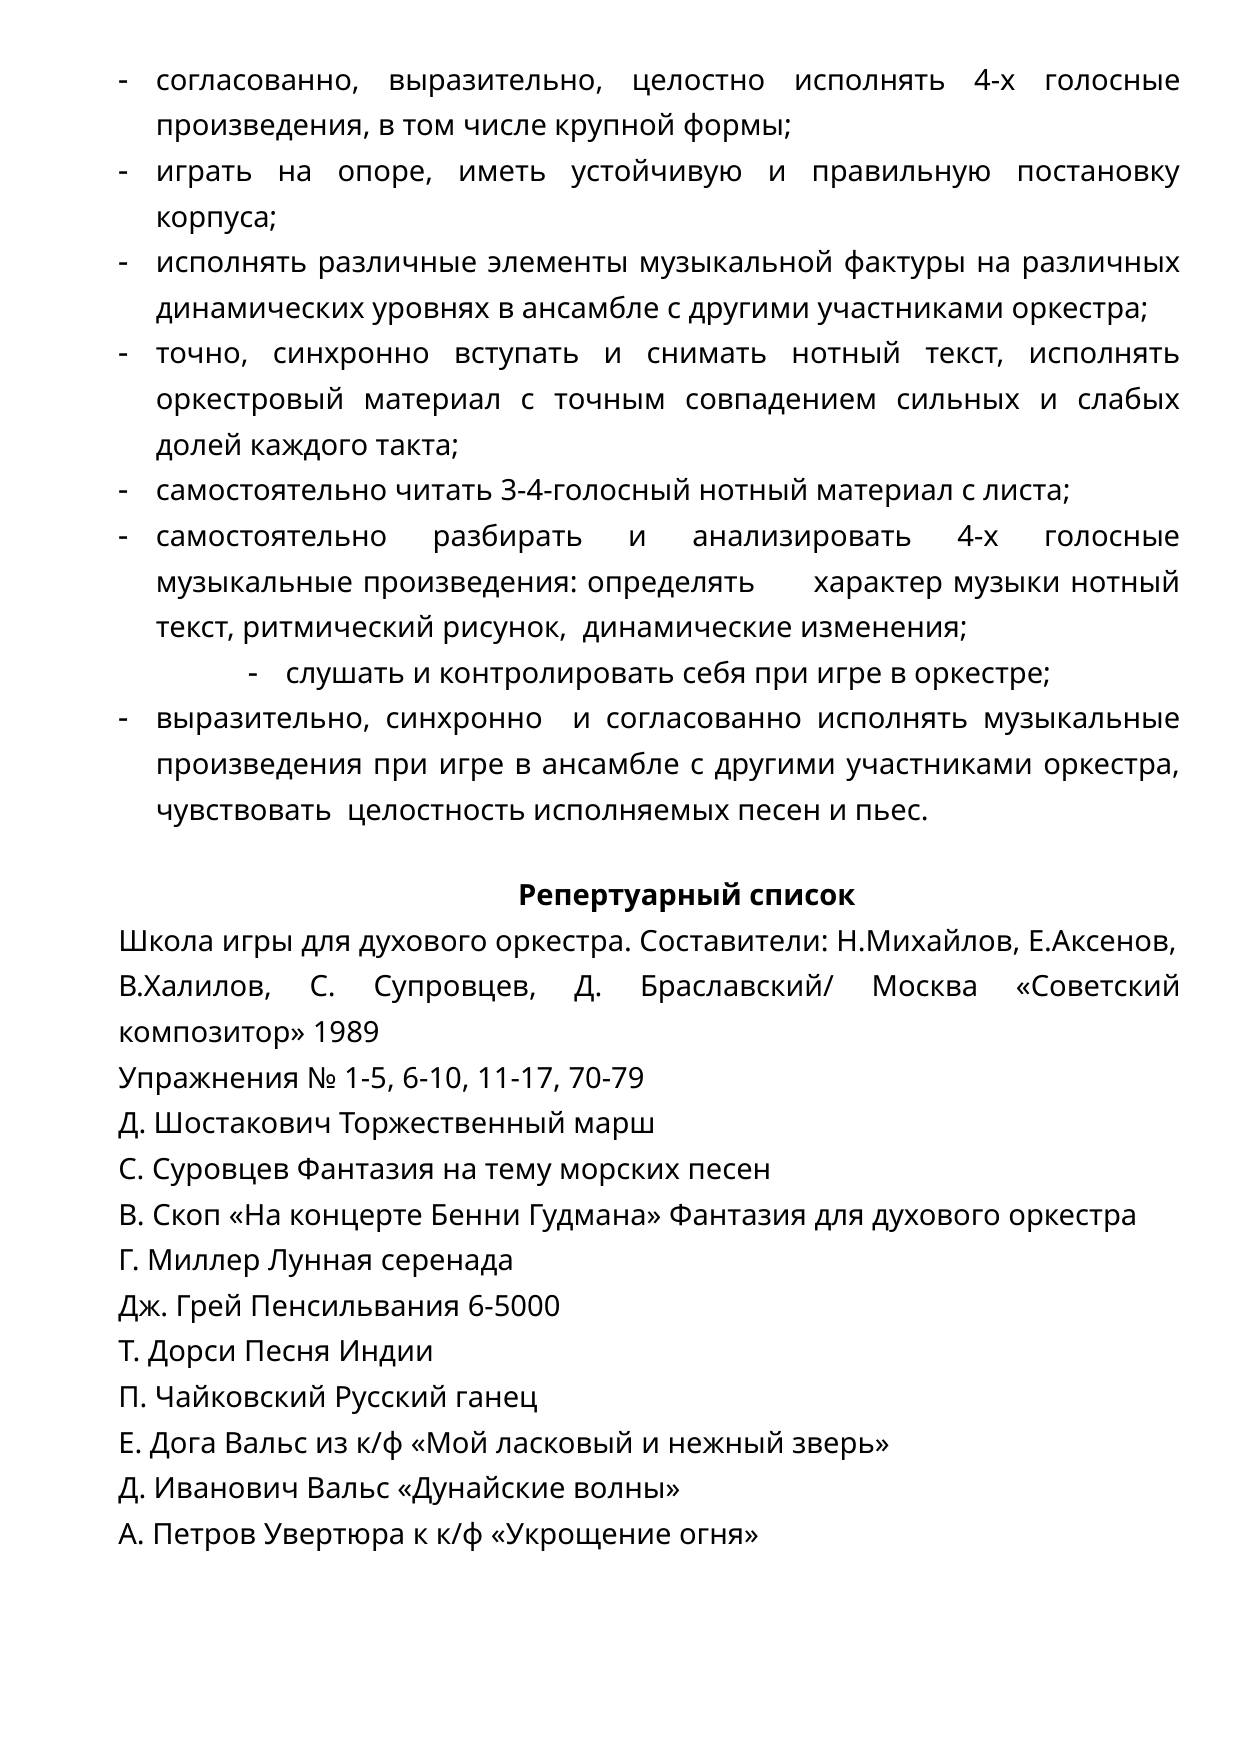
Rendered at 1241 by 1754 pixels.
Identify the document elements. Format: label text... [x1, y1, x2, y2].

text Д. Шостакович Торжественный марш [118, 1102, 1181, 1142]
text Д. Иванович Вальс «Дунайские волны» [118, 1467, 1181, 1507]
text B. Скоп «На концерте Бенни Гудмана» Фантазия для духового оркестра [118, 1194, 1181, 1233]
list самостоятельно читать 3-4-голосный нотный материал с листа; [118, 470, 1181, 509]
text Репертуарный список [118, 874, 1181, 914]
text С. Суровцев Фантазия на тему морских песен [118, 1148, 1181, 1188]
text П. Чайковский Русский ганец [118, 1376, 1181, 1416]
text В.Халилов, С. Супровцев, Д. Браславский/ Москва «Советский композитор» 1989 [118, 966, 1181, 1051]
list согласованно, выразительно, целостно исполнять 4-х голосные произведения, в том числе крупной формы; [118, 59, 1181, 144]
list точно, синхронно вступать и снимать нотный текст, исполнять оркестровый материал с точным совпадением сильных и слабых долей каждого такта; [118, 333, 1181, 464]
text Г. Миллер Лунная серенада [118, 1239, 1181, 1279]
list играть на опоре, иметь устойчивую и правильную постановку корпуса; [118, 150, 1181, 236]
text Е. Дога Вальс из к/ф «Мой ласковый и нежный зверь» [118, 1422, 1181, 1462]
list исполнять различные элементы музыкальной фактуры на различных динамических уровнях в ансамбле с другими участниками оркестра; [118, 242, 1181, 327]
text Т. Дорси Песня Индии [118, 1331, 1181, 1370]
text Дж. Грей Пенсильвания 6-5000 [118, 1285, 1181, 1325]
list выразительно, синхронно и согласованно исполнять музыкальные произведения при игре в ансамбле с другими участниками оркестра, чувствовать целостность исполняемых песен и пьес. [118, 698, 1181, 829]
list самостоятельно разбирать и анализировать 4-х голосные музыкальные произведения: определять характер музыки нотный текст, ритмический рисунок, динамические изменения; [118, 515, 1181, 646]
text Школа игры для духового оркестра. Составители: Н.Михайлов, Е.Аксенов, [118, 920, 1181, 960]
text Упражнения № 1-5, 6-10, 11-17, 70-79 [118, 1057, 1181, 1097]
list слушать и контролировать себя при игре в оркестре; [118, 652, 1181, 692]
text А. Петров Увертюра к к/ф «Укрощение огня» [118, 1513, 1181, 1553]
